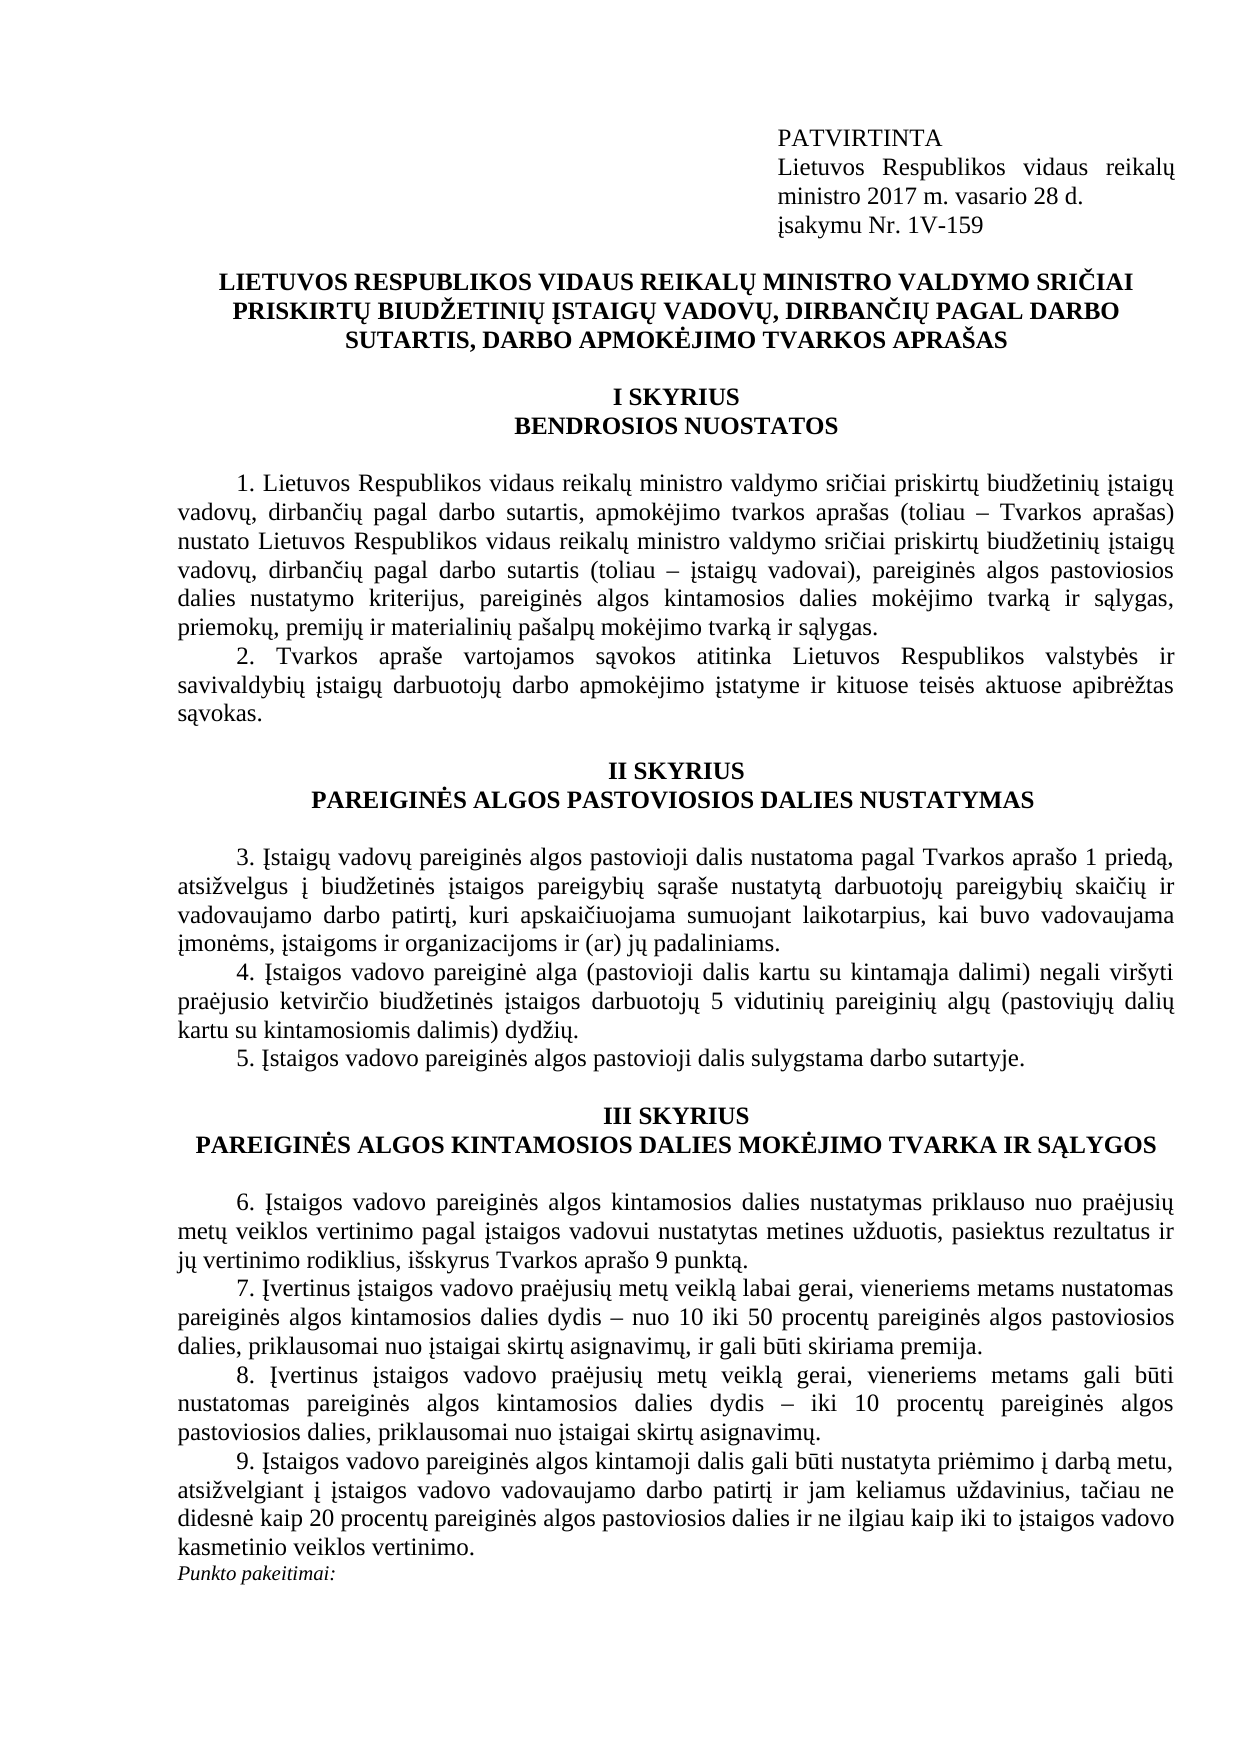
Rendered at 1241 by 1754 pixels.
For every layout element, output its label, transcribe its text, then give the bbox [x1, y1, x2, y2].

text Lietuvos Respublikos vidaus reikalų ministro 2017 m. vasario 28 d. [777, 152, 1175, 210]
text 9. Įstaigos vadovo pareiginės algos kintamoji dalis gali būti nustatyta priėmimo į darbą metu, atsižvelgiant į įstaigos vadovo vadovaujamo darbo patirtį ir jam keliamus uždavinius, tačiau ne didesnė kaip 20 procentų pareiginės algos pastoviosios dalies ir ne ilgiau kaip iki to įstaigos vadovo kasmetinio veiklos vertinimo. [177, 1446, 1175, 1561]
text 6. Įstaigos vadovo pareiginės algos kintamosios dalies nustatymas priklauso nuo praėjusių metų veiklos vertinimo pagal įstaigos vadovui nustatytas metines užduotis, pasiektus rezultatus ir jų vertinimo rodiklius, išskyrus Tvarkos aprašo 9 punktą. [177, 1187, 1175, 1273]
text 1. Lietuvos Respublikos vidaus reikalų ministro valdymo sričiai priskirtų biudžetinių įstaigų vadovų, dirbančių pagal darbo sutartis, apmokėjimo tvarkos aprašas (toliau – Tvarkos aprašas) nustato Lietuvos Respublikos vidaus reikalų ministro valdymo sričiai priskirtų biudžetinių įstaigų vadovų, dirbančių pagal darbo sutartis (toliau – įstaigų vadovai), pareiginės algos pastoviosios dalies nustatymo kriterijus, pareiginės algos kintamosios dalies mokėjimo tvarką ir sąlygas, priemokų, premijų ir materialinių pašalpų mokėjimo tvarką ir sąlygas. [177, 468, 1175, 641]
text II SKYRIUS [177, 756, 1175, 785]
text įsakymu Nr. 1V-159 [777, 210, 1175, 238]
text Punkto pakeitimai: [177, 1561, 1175, 1585]
text III SKYRIUS [177, 1101, 1175, 1130]
text 2. Tvarkos apraše vartojamos sąvokos atitinka Lietuvos Respublikos valstybės ir savivaldybių įstaigų darbuotojų darbo apmokėjimo įstatyme ir kituose teisės aktuose apibrėžtas sąvokas. [177, 641, 1175, 727]
text PATVIRTINTA [702, 123, 1175, 152]
text 4. Įstaigos vadovo pareiginė alga (pastovioji dalis kartu su kintamąja dalimi) negali viršyti praėjusio ketvirčio biudžetinės įstaigos darbuotojų 5 vidutinių pareiginių algų (pastoviųjų dalių kartu su kintamosiomis dalimis) dydžių. [177, 957, 1175, 1043]
text I SKYRIUS [177, 382, 1175, 411]
text 5. Įstaigos vadovo pareiginės algos pastovioji dalis sulygstama darbo sutartyje. [177, 1043, 1175, 1072]
text 7. Įvertinus įstaigos vadovo praėjusių metų veiklą labai gerai, vieneriems metams nustatomas pareiginės algos kintamosios dalies dydis – nuo 10 iki 50 procentų pareiginės algos pastoviosios dalies, priklausomai nuo įstaigai skirtų asignavimų, ir gali būti skiriama premija. [177, 1273, 1175, 1360]
text PAREIGINĖS ALGOS PASTOVIOSIOS DALIES NUSTATYMAS [177, 785, 1175, 813]
text BENDROSIOS NUOSTATOS [177, 411, 1175, 440]
text 8. Įvertinus įstaigos vadovo praėjusių metų veiklą gerai, vieneriems metams gali būti nustatomas pareiginės algos kintamosios dalies dydis – iki 10 procentų pareiginės algos pastoviosios dalies, priklausomai nuo įstaigai skirtų asignavimų. [177, 1360, 1175, 1446]
text 3. Įstaigų vadovų pareiginės algos pastovioji dalis nustatoma pagal Tvarkos aprašo 1 priedą, atsižvelgus į biudžetinės įstaigos pareigybių sąraše nustatytą darbuotojų pareigybių skaičių ir vadovaujamo darbo patirtį, kuri apskaičiuojama sumuojant laikotarpius, kai buvo vadovaujama įmonėms, įstaigoms ir organizacijoms ir (ar) jų padaliniams. [177, 842, 1175, 957]
text LIETUVOS RESPUBLIKOS VIDAUS REIKALŲ MINISTRO VALDYMO SRIČIAI PRISKIRTŲ BIUDŽETINIŲ ĮSTAIGŲ VADOVŲ, DIRBANČIŲ PAGAL DARBO SUTARTIS, DARBO APMOKĖJIMO TVARKOS APRAŠAS [177, 267, 1175, 353]
text PAREIGINĖS ALGOS KINTAMOSIOS DALIES MOKĖJIMO TVARKA IR SĄLYGOS [177, 1130, 1175, 1158]
